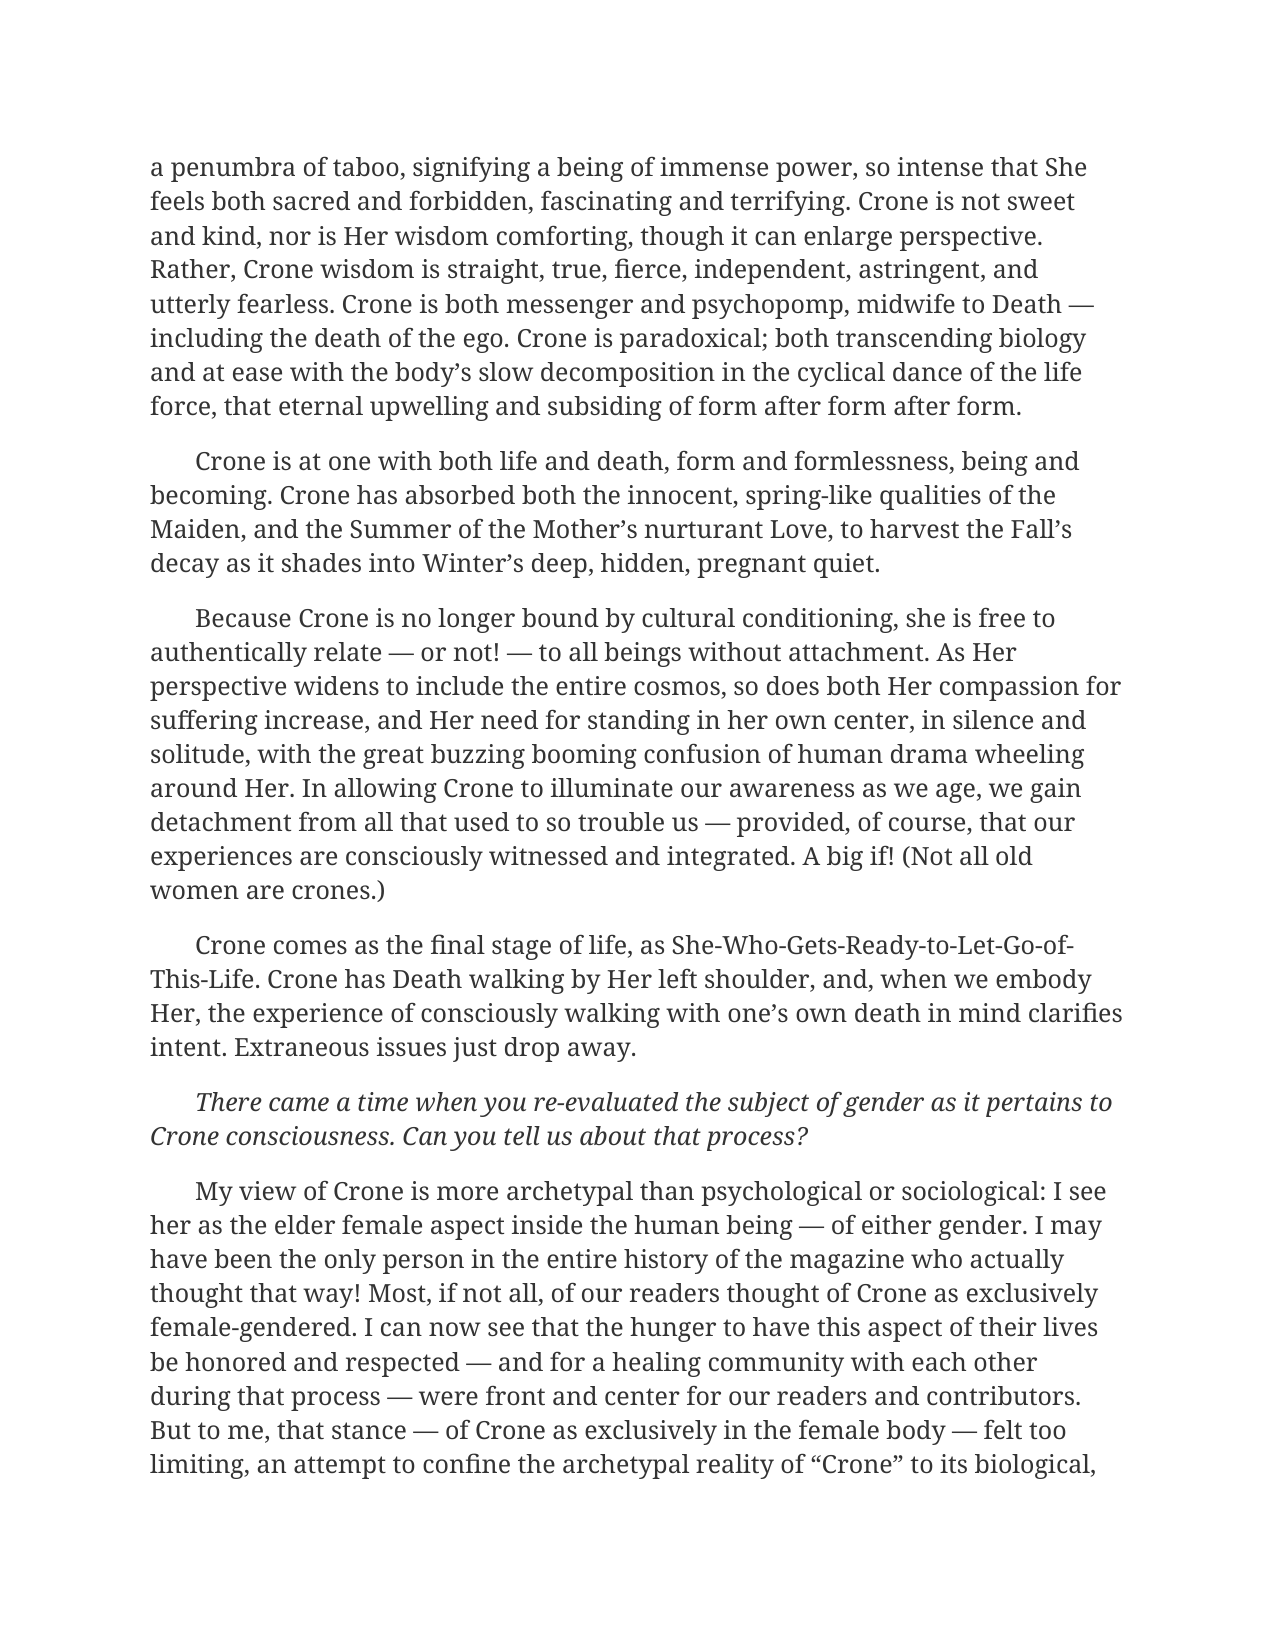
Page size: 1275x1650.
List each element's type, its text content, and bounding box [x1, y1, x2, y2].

text There came a time when you re-evaluated the subject of gender as it pertains to Crone consciousness. Can you tell us about that process? [150, 1085, 1125, 1153]
text Crone is at one with both life and death, form and formlessness, being and becoming. Crone has absorbed both the innocent, spring-like qualities of the Maiden, and the Summer of the Mother’s nurturant Love, to harvest the Fall’s decay as it shades into Winter’s deep, hidden, pregnant quiet. [150, 443, 1125, 579]
text Crone comes as the final stage of life, as She-Who-Gets-Ready-to-Let-Go-of-This-Life. Crone has Death walking by Her left shoulder, and, when we embody Her, the experience of consciously walking with one’s own death in mind clarifies intent. Extraneous issues just drop away. [150, 928, 1125, 1064]
text Because Crone is no longer bound by cultural conditioning, she is free to authentically relate — or not! — to all beings without attachment. As Her perspective widens to include the entire cosmos, so does both Her compassion for suffering increase, and Her need for standing in her own center, in silence and solitude, with the great buzzing booming confusion of human drama wheeling around Her. In allowing Crone to illuminate our awareness as we age, we gain detachment from all that used to so trouble us — provided, of course, that our experiences are consciously witnessed and integrated. A big if! (Not all old women are crones.) [150, 600, 1125, 907]
text My view of Crone is more archetypal than psychological or sociological: I see her as the elder female aspect inside the human being — of either gender. I may have been the only person in the entire history of the magazine who actually thought that way! Most, if not all, of our readers thought of Crone as exclusively female-gendered. I can now see that the hunger to have this aspect of their lives be honored and respected — and for a healing community with each other during that process — were front and center for our readers and contributors. But to me, that stance — of Crone as exclusively in the female body — felt too limiting, an attempt to confine the archetypal reality of “Crone” to its biological, [150, 1174, 1125, 1480]
text a penumbra of taboo, signifying a being of immense power, so intense that She feels both sacred and forbidden, fascinating and terrifying. Crone is not sweet and kind, nor is Her wisdom comforting, though it can enlarge perspective. Rather, Crone wisdom is straight, true, fierce, independent, astringent, and utterly fearless. Crone is both messenger and psychopomp, midwife to Death — including the death of the ego. Crone is paradoxical; both transcending biology and at ease with the body’s slow decomposition in the cyclical dance of the life force, that eternal upwelling and subsiding of form after form after form. [150, 150, 1125, 422]
